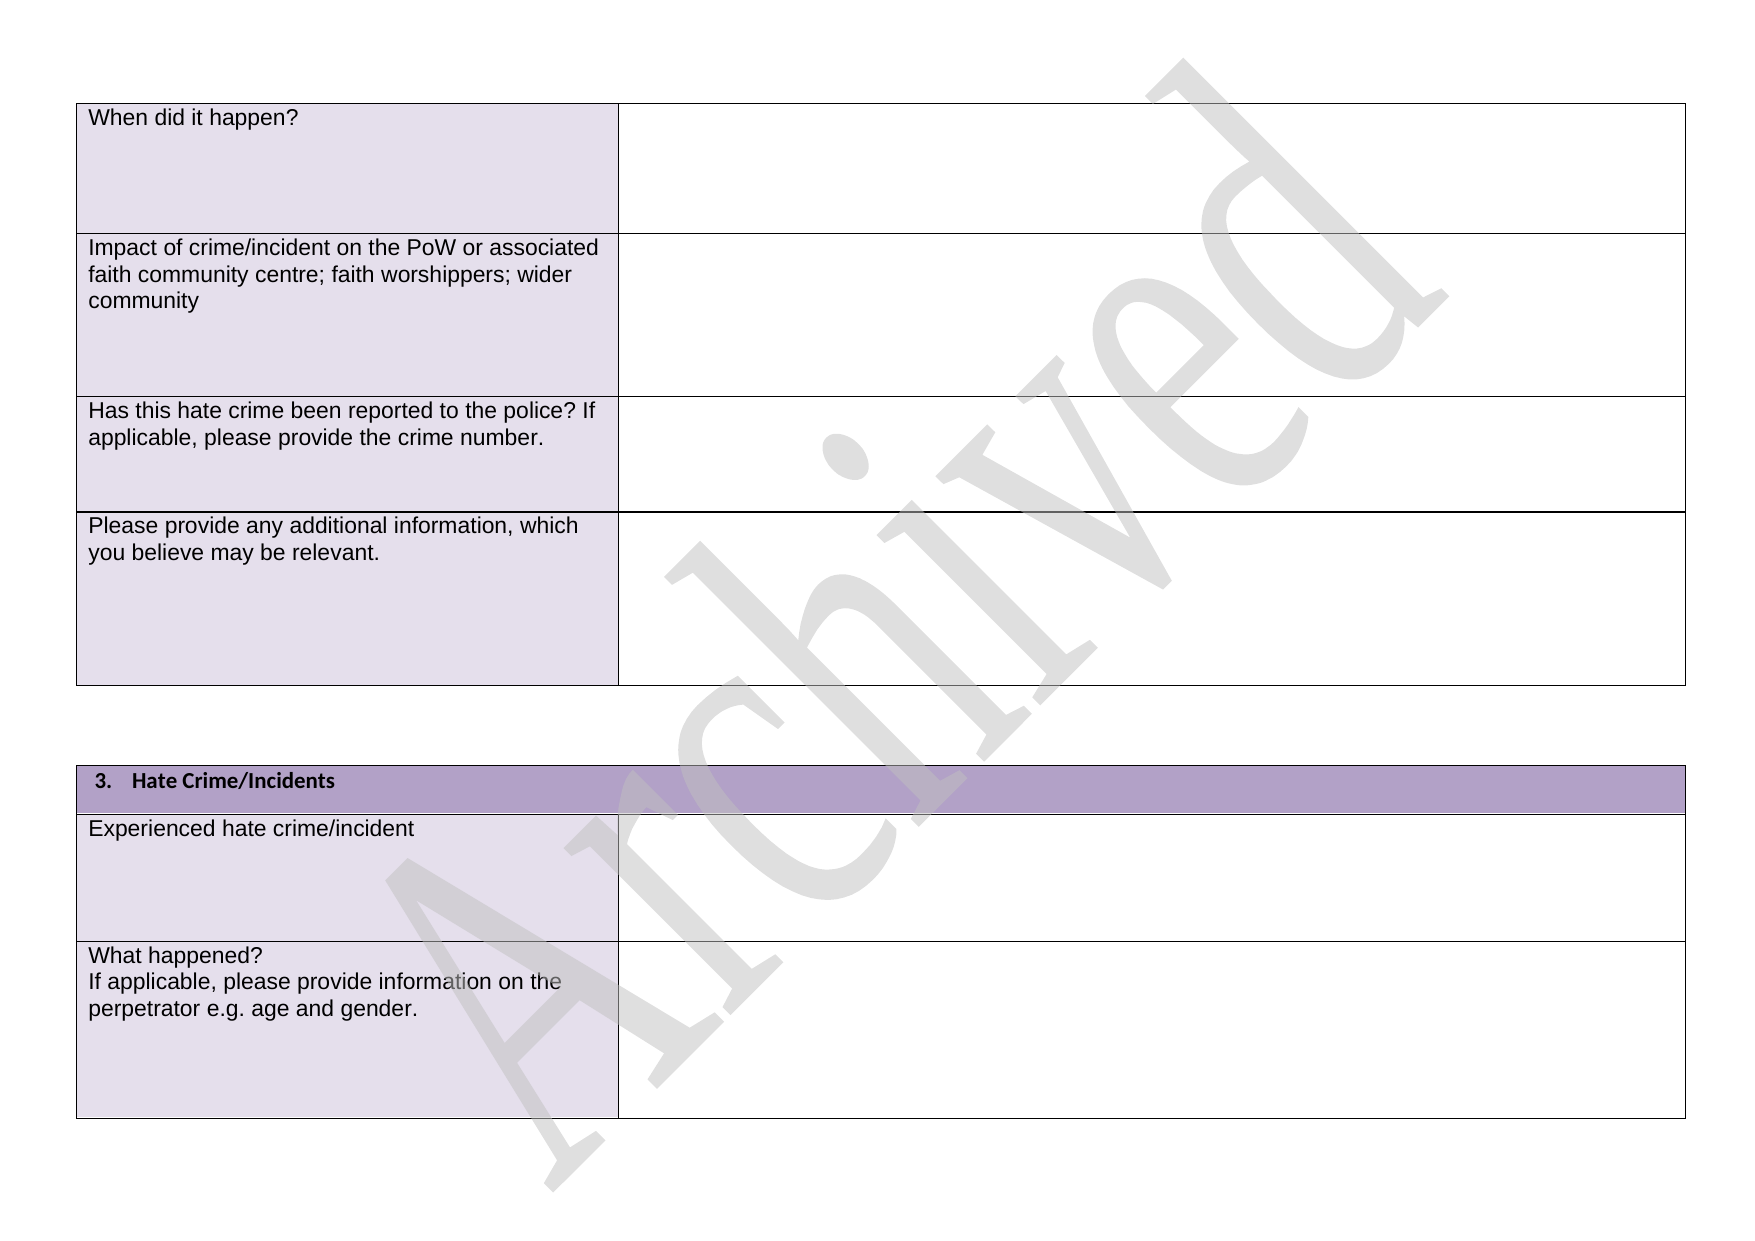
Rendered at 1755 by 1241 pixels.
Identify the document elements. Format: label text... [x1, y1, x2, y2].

table_cell Experienced hate crime/incident [77, 815, 618, 941]
table_cell [1089, 513, 1128, 535]
table_cell [1230, 234, 1393, 348]
table_cell [1227, 177, 1318, 233]
table_cell [619, 234, 1685, 396]
table_cell What happened? If applicable, please provide information on the perpetrator e.g. age and gender. [77, 942, 529, 1117]
table_cell [619, 877, 683, 941]
table_header [709, 766, 920, 813]
table_cell What happened? If applicable, please provide information on the perpetrator e.g. age and gender. [443, 942, 557, 1041]
table_cell What happened? If applicable, please provide information on the perpetrator e.g. age and gender. [518, 1001, 618, 1117]
table_header [927, 766, 1685, 813]
table_cell Has this hate crime been reported to the police? If applicable, please provide the crime number. [77, 397, 618, 511]
table_cell [1231, 104, 1685, 233]
table_cell [1070, 397, 1685, 511]
table_cell Impact of crime/incident on the PoW or associated faith community centre; faith worshippers; wider community [77, 234, 618, 396]
table_cell [1116, 302, 1202, 391]
table_cell [628, 815, 1685, 941]
table_cell [619, 513, 1046, 685]
table_header Hate Crime/Incidents [77, 766, 702, 813]
table_cell [619, 942, 1685, 1117]
table_cell [926, 513, 1685, 685]
table_cell [619, 397, 1114, 511]
table_cell Please provide any additional information, which you believe may be relevant. [77, 513, 618, 685]
table_cell When did it happen? [77, 104, 618, 233]
table_cell [808, 609, 935, 685]
table_cell What happened? If applicable, please provide information on the perpetrator e.g. age and gender. [549, 942, 618, 983]
table_cell [619, 104, 1248, 233]
